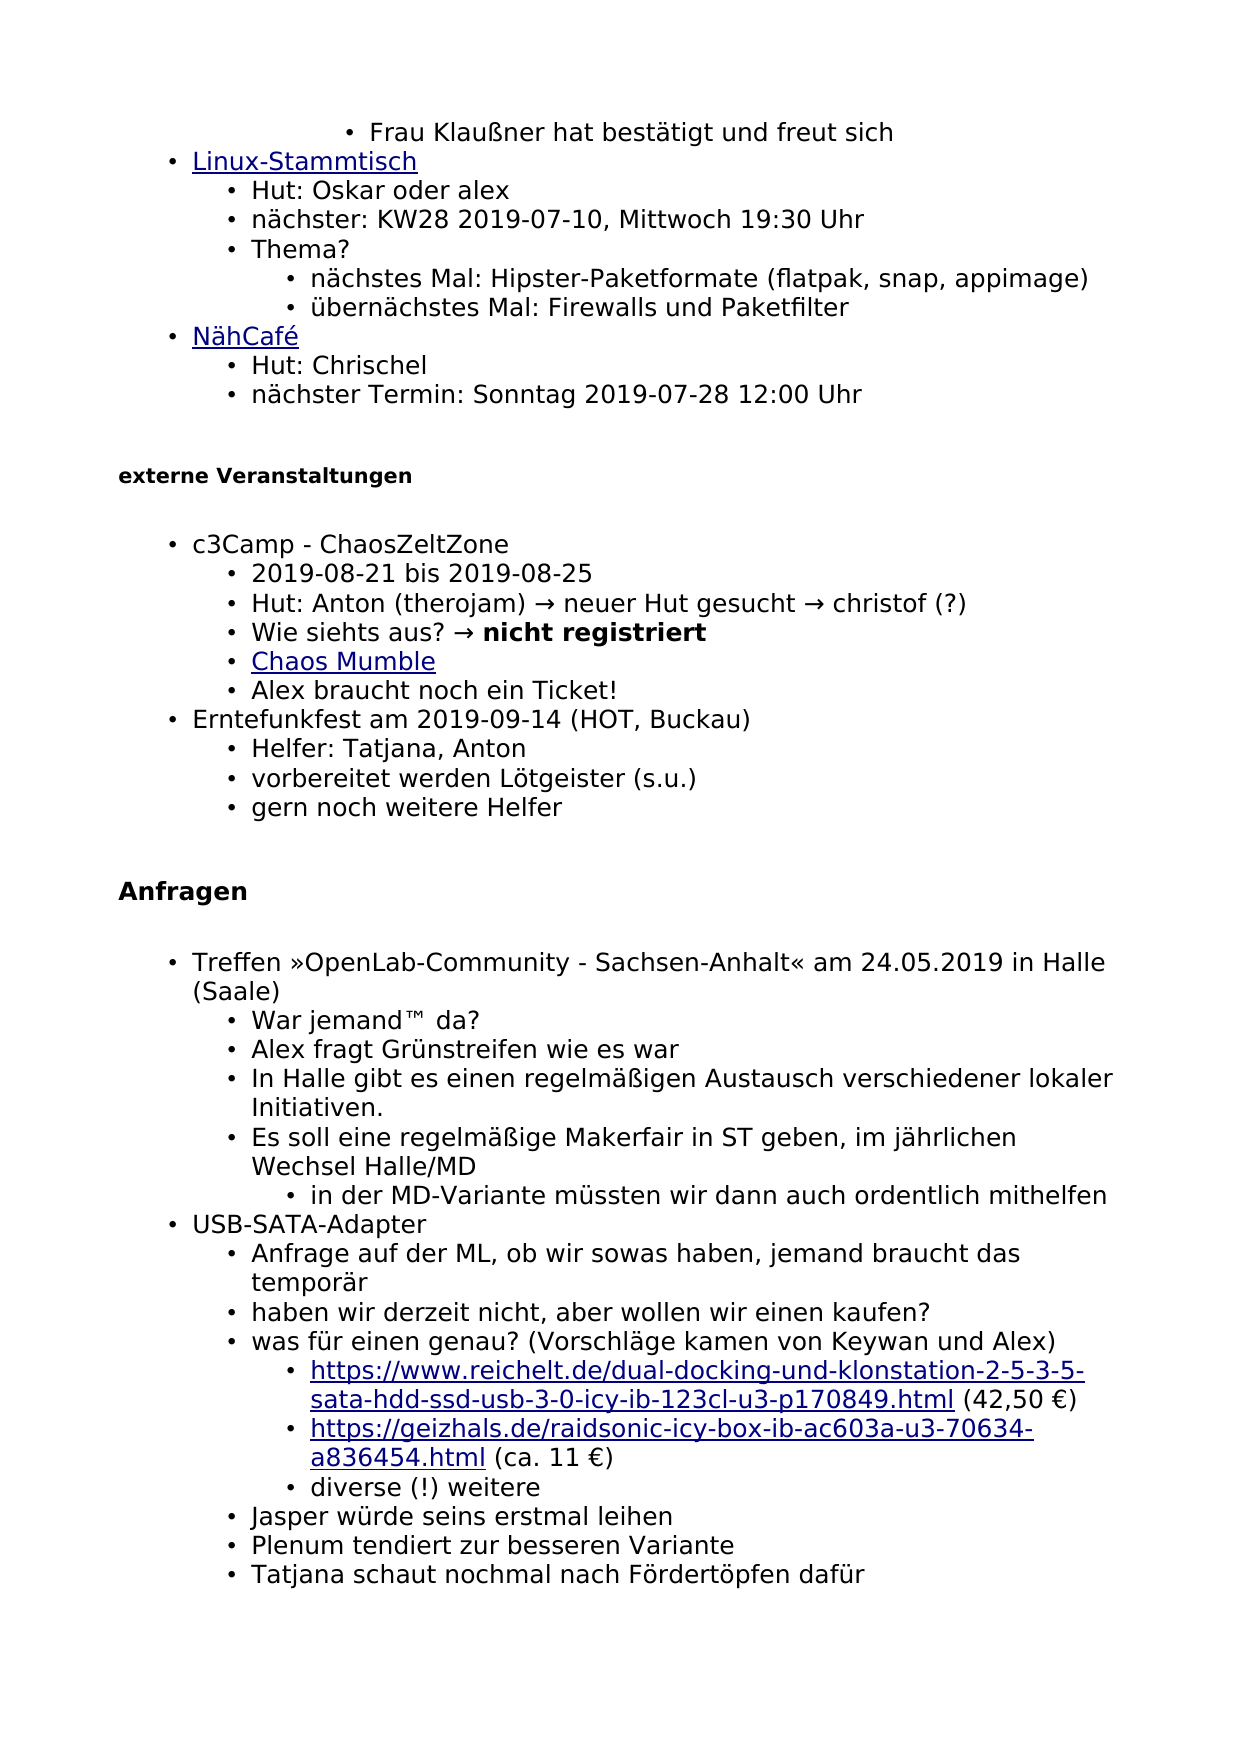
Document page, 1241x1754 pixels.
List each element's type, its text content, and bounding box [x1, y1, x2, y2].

list übernächstes Mal: Firewalls und Paketfilter [295, 293, 1122, 322]
list Treffen »OpenLab-Community - Sachsen-Anhalt« am 24.05.2019 in Halle (Saale) [177, 948, 1122, 1006]
list Thema? [236, 235, 1122, 264]
subtitle externe Veranstaltungen [118, 464, 1122, 488]
list Wie siehts aus? → nicht registriert [236, 618, 1122, 647]
list was für einen genau? (Vorschläge kamen von Keywan und Alex) [236, 1327, 1122, 1356]
list In Halle gibt es einen regelmäßigen Austausch verschiedener lokaler Initiativen. [236, 1064, 1122, 1123]
list Frau Klaußner hat bestätigt und freut sich [354, 118, 1122, 147]
list in der MD-Variante müssten wir dann auch ordentlich mithelfen [295, 1181, 1122, 1210]
list haben wir derzeit nicht, aber wollen wir einen kaufen? [236, 1298, 1122, 1327]
list vorbereitet werden Lötgeister (s.u.) [236, 764, 1122, 793]
list Tatjana schaut nochmal nach Fördertöpfen dafür [236, 1560, 1122, 1589]
list Hut: Oskar oder alex [236, 176, 1122, 206]
list nächster Termin: Sonntag 2019-07-28 12:00 Uhr [236, 381, 1122, 410]
list War jemand™ da? [236, 1006, 1122, 1035]
list USB-SATA-Adapter [177, 1210, 1122, 1239]
list Alex braucht noch ein Ticket! [236, 676, 1122, 706]
list c3Camp - ChaosZeltZone [177, 531, 1122, 560]
list https://geizhals.de/raidsonic-icy-box-ib-ac603a-u3-70634-a836454.html (ca. 11 €) [295, 1414, 1122, 1473]
list Hut: Anton (therojam) → neuer Hut gesucht → christof (?) [236, 589, 1122, 618]
list gern noch weitere Helfer [236, 793, 1122, 822]
list Erntefunkfest am 2019-09-14 (HOT, Buckau) [177, 706, 1122, 735]
list 2019-08-21 bis 2019-08-25 [236, 560, 1122, 589]
list Jasper würde seins erstmal leihen [236, 1502, 1122, 1531]
list Alex fragt Grünstreifen wie es war [236, 1035, 1122, 1064]
list nächster: KW28 2019-07-10, Mittwoch 19:30 Uhr [236, 206, 1122, 235]
list Chaos Mumble [236, 647, 1122, 676]
list Linux-Stammtisch [177, 147, 1122, 176]
list NähCafé [177, 322, 1122, 351]
list https://www.reichelt.de/dual-docking-und-klonstation-2-5-3-5-sata-hdd-ssd-usb-3-0-icy-ib-123cl-u3-p170849.html (42,50 €) [295, 1356, 1122, 1414]
list Helfer: Tatjana, Anton [236, 735, 1122, 764]
subtitle Anfragen [118, 877, 1122, 906]
list diverse (!) weitere [295, 1473, 1122, 1502]
list Es soll eine regelmäßige Makerfair in ST geben, im jährlichen Wechsel Halle/MD [236, 1123, 1122, 1181]
list Anfrage auf der ML, ob wir sowas haben, jemand braucht das temporär [236, 1239, 1122, 1298]
list Plenum tendiert zur besseren Variante [236, 1531, 1122, 1560]
list nächstes Mal: Hipster-Paketformate (flatpak, snap, appimage) [295, 264, 1122, 293]
list Hut: Chrischel [236, 351, 1122, 381]
